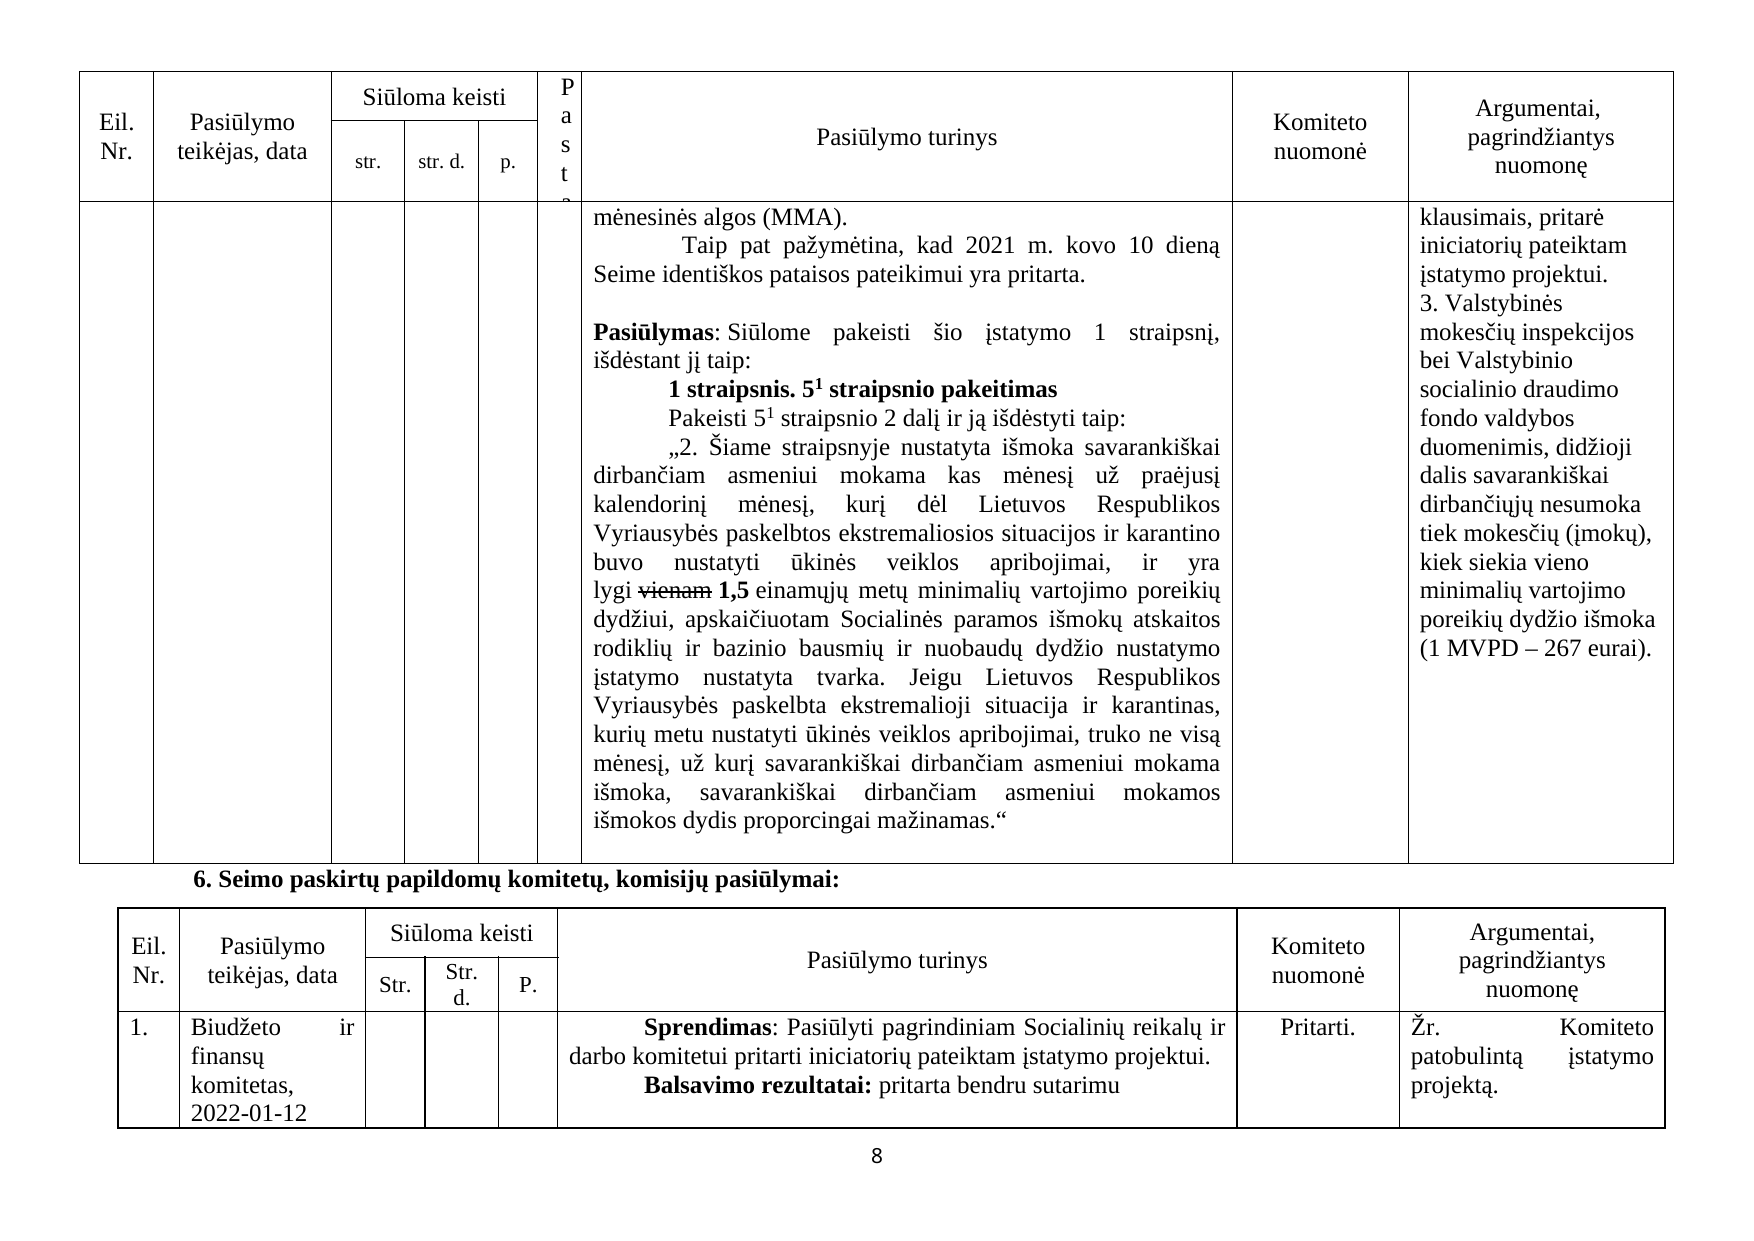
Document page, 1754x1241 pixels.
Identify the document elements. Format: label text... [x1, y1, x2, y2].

table_header Siūloma keisti [366, 909, 557, 956]
table_cell [332, 202, 404, 863]
table_cell [80, 202, 153, 863]
table_cell [154, 202, 331, 863]
table_cell 1. [119, 1012, 179, 1127]
table_cell mėnesinės algos (MMA). Taip pat pažymėtina, kad 2021 m. kovo 10 dieną Seime identiškos pataisos pateikimui yra pritarta. Pasiūlymas: Siūlome pakeisti šio įstatymo 1 straipsnį, išdėstant jį taip: 1 straipsnis. 51 straipsnio pakeitimas Pakeisti 51 straipsnio 2 dalį ir ją išdėstyti taip: „2. Šiame straipsnyje nustatyta išmoka savarankiškai dirbančiam asmeniui mokama kas mėnesį už praėjusį kalendorinį mėnesį, kurį dėl Lietuvos Respublikos Vyriausybės paskelbtos ekstremaliosios situacijos ir karantino buvo nustatyti ūkinės veiklos apribojimai, ir yra lygi vienam 1,5 einamųjų metų minimalių vartojimo poreikių dydžiui, apskaičiuotam Socialinės paramos išmokų atskaitos rodiklių ir bazinio bausmių ir nuobaudų dydžio nustatymo įstatymo nustatyta tvarka. Jeigu Lietuvos Respublikos Vyriausybės paskelbta ekstremalioji situacija ir karantinas, kurių metu nustatyti ūkinės veiklos apribojimai, truko ne visą mėnesį, už kurį savarankiškai dirbančiam asmeniui mokama išmoka, savarankiškai dirbančiam asmeniui mokamos išmokos dydis proporcingai mažinamas.“ [582, 202, 1232, 863]
table_header Pasiūlymo teikėjas, data [180, 909, 365, 1011]
table_cell [538, 202, 581, 863]
table_cell [499, 1012, 557, 1127]
table_cell str. [332, 121, 404, 201]
table_cell [479, 202, 537, 863]
table_header Eil. Nr. [80, 72, 153, 201]
table_cell str. d. [405, 121, 478, 201]
table_header Argumentai, pagrindžiantys nuomonę [1400, 909, 1664, 1011]
table_header Pasiūlymo turinys [582, 72, 1232, 201]
table_header Pasiūlymo teikėjas, data [154, 72, 331, 201]
table_cell [405, 202, 478, 863]
table_cell [426, 1012, 498, 1127]
table_cell Sprendimas: Pasiūlyti pagrindiniam Socialinių reikalų ir darbo komitetui pritarti iniciatorių pateiktam įstatymo projektui. Balsavimo rezultatai: pritarta bendru sutarimu [558, 1012, 1236, 1127]
table_header Eil. Nr. [119, 909, 179, 1011]
table_header Pasiūlymo turinys [558, 909, 1236, 1011]
table_cell Žr. Komiteto patobulintą įstatymo projektą. [1400, 1012, 1664, 1127]
table_header Pastabos [538, 72, 581, 201]
table_cell Str. [366, 958, 424, 1011]
table_cell Biudžeto ir finansų komitetas, 2022-01-12 [180, 1012, 365, 1127]
subtitle 6. Seimo paskirtų papildomų komitetų, komisijų pasiūlymai: [118, 864, 1635, 893]
table_cell P. [499, 958, 557, 1011]
table_cell Str. d. [426, 958, 498, 1011]
table_header Siūloma keisti [332, 72, 537, 120]
table_header Komiteto nuomonė [1233, 72, 1408, 201]
table_cell p. [479, 121, 537, 201]
table_cell [1233, 202, 1408, 863]
table_cell Pritarti. [1238, 1012, 1399, 1127]
table_header Argumentai, pagrindžiantys nuomonę [1409, 72, 1673, 201]
table_header Komiteto nuomonė [1238, 909, 1399, 1011]
table_cell klausimais, pritarė iniciatorių pateiktam įstatymo projektui. 3. Valstybinės mokesčių inspekcijos bei Valstybinio socialinio draudimo fondo valdybos duomenimis, didžioji dalis savarankiškai dirbančiųjų nesumoka tiek mokesčių (įmokų), kiek siekia vieno minimalių vartojimo poreikių dydžio išmoka (1 MVPD – 267 eurai). [1409, 202, 1673, 863]
table_cell [366, 1012, 424, 1127]
